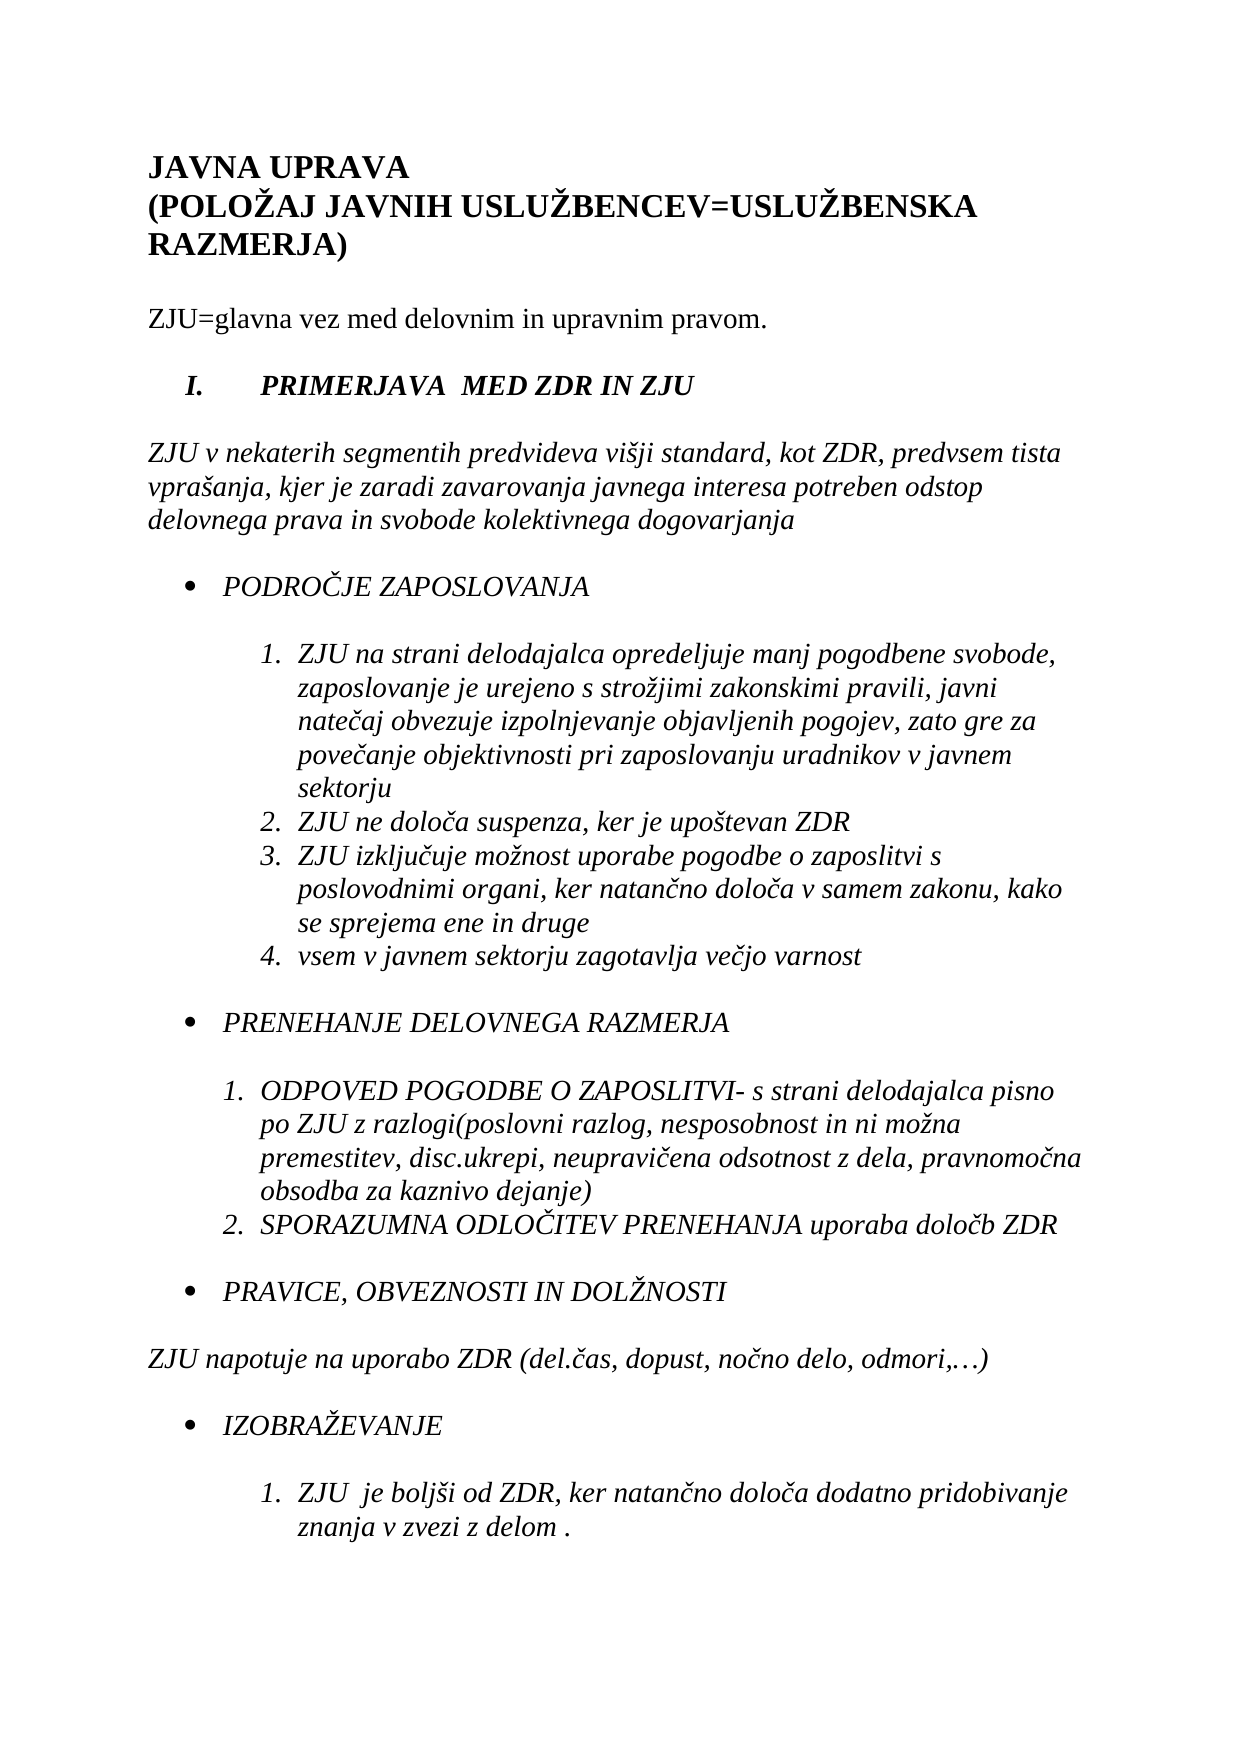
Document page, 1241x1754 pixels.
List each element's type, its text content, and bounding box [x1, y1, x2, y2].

text ZJU=glavna vez med delovnim in upravnim pravom. [148, 301, 1093, 334]
list SPORAZUMNA ODLOČITEV PRENEHANJA uporaba določb ZDR [223, 1207, 1093, 1240]
list PRAVICE, OBVEZNOSTI IN DOLŽNOSTI [185, 1274, 1093, 1307]
text ZJU v nekaterih segmentih predvideva višji standard, kot ZDR, predvsem tista vprašanja, kjer je zaradi zavarovanja javnega interesa potreben odstop delovnega prava in svobode kolektivnega dogovarjanja [148, 435, 1093, 536]
list ZJU ne določa suspenza, ker je upoštevan ZDR [260, 804, 1093, 838]
subtitle PRIMERJAVA MED ZDR IN ZJU [185, 368, 1093, 402]
list IZOBRAŽEVANJE [185, 1408, 1093, 1442]
list ZJU na strani delodajalca opredeljuje manj pogodbene svobode, zaposlovanje je urejeno s strožjimi zakonskimi pravili, javni natečaj obvezuje izpolnjevanje objavljenih pogojev, zato gre za povečanje objektivnosti pri zaposlovanju uradnikov v javnem sektorju [260, 636, 1093, 804]
list PODROČJE ZAPOSLOVANJA [185, 569, 1093, 603]
text (POLOŽAJ JAVNIH USLUŽBENCEV=USLUŽBENSKA RAZMERJA) [148, 186, 1093, 263]
list ODPOVED POGODBE O ZAPOSLITVI- s strani delodajalca pisno po ZJU z razlogi(poslovni razlog, nesposobnost in ni možna premestitev, disc.ukrepi, neupravičena odsotnost z dela, pravnomočna obsodba za kaznivo dejanje) [223, 1073, 1093, 1207]
list PRENEHANJE DELOVNEGA RAZMERJA [185, 1005, 1093, 1039]
list ZJU je boljši od ZDR, ker natančno določa dodatno pridobivanje znanja v zvezi z delom . [260, 1475, 1093, 1542]
list vsem v javnem sektorju zagotavlja večjo varnost [260, 938, 1093, 972]
subtitle JAVNA UPRAVA [148, 148, 1093, 186]
text ZJU napotuje na uporabo ZDR (del.čas, dopust, nočno delo, odmori,…) [148, 1341, 1093, 1374]
list ZJU izključuje možnost uporabe pogodbe o zaposlitvi s poslovodnimi organi, ker natančno določa v samem zakonu, kako se sprejema ene in druge [260, 838, 1093, 938]
